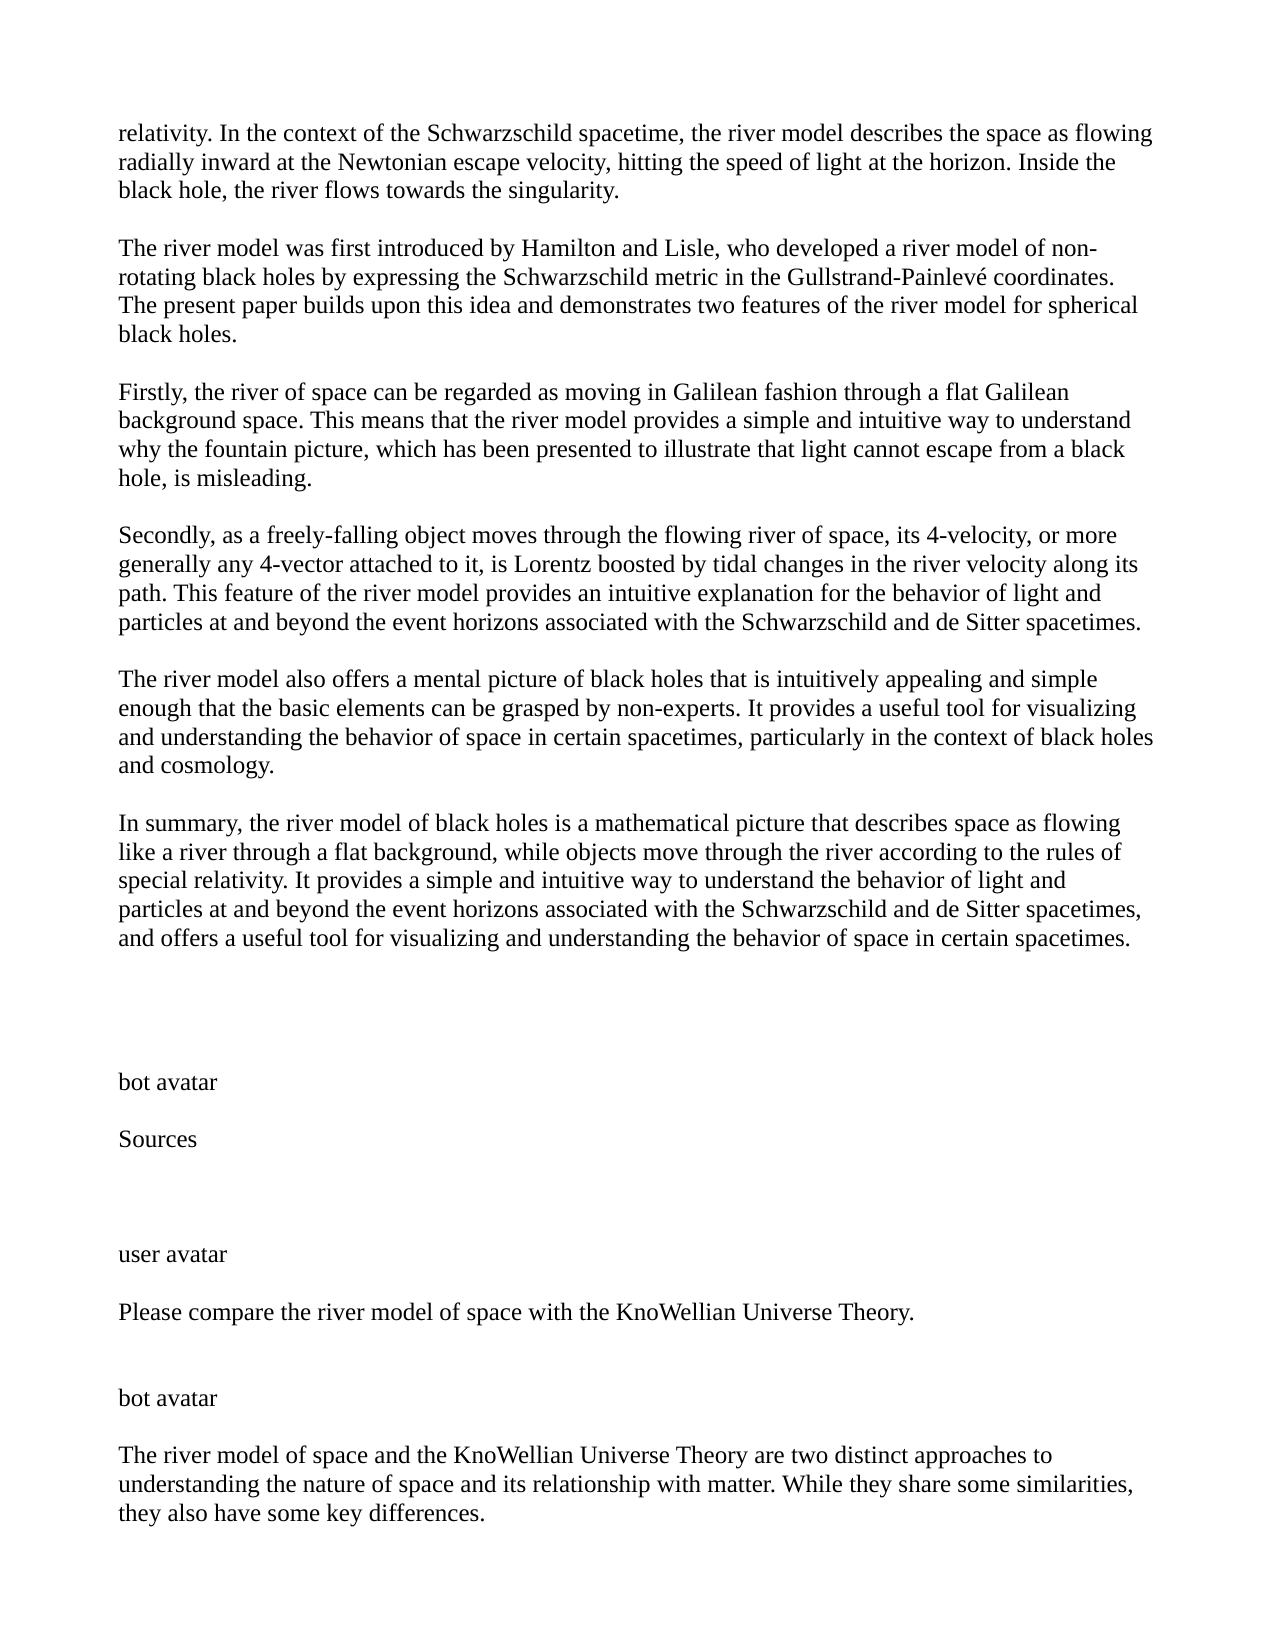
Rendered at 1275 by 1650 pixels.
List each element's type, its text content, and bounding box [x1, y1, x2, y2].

text Secondly, as a freely-falling object moves through the flowing river of space, its 4-velocity, or more generally any 4-vector attached to it, is Lorentz boosted by tidal changes in the river velocity along its path. This feature of the river model provides an intuitive explanation for the behavior of light and particles at and beyond the event horizons associated with the Schwarzschild and de Sitter spacetimes. [118, 521, 1157, 636]
text The river model of space and the KnoWellian Universe Theory are two distinct approaches to understanding the nature of space and its relationship with matter. While they share some similarities, they also have some key differences. [118, 1441, 1157, 1527]
text The river model was first introduced by Hamilton and Lisle, who developed a river model of non-rotating black holes by expressing the Schwarzschild metric in the Gullstrand-Painlevé coordinates. The present paper builds upon this idea and demonstrates two features of the river model for spherical black holes. [118, 233, 1157, 348]
text user avatar [118, 1239, 1157, 1268]
text relativity. In the context of the Schwarzschild spacetime, the river model describes the space as flowing radially inward at the Newtonian escape velocity, hitting the speed of light at the horizon. Inside the black hole, the river flows towards the singularity. [118, 118, 1157, 204]
text bot avatar [118, 1383, 1157, 1412]
text Firstly, the river of space can be regarded as moving in Galilean fashion through a flat Galilean background space. This means that the river model provides a simple and intuitive way to understand why the fountain picture, which has been presented to illustrate that light cannot escape from a black hole, is misleading. [118, 377, 1157, 492]
text Sources [118, 1124, 1157, 1153]
text The river model also offers a mental picture of black holes that is intuitively appealing and simple enough that the basic elements can be grasped by non-experts. It provides a useful tool for visualizing and understanding the behavior of space in certain spacetimes, particularly in the context of black holes and cosmology. [118, 664, 1157, 779]
text In summary, the river model of black holes is a mathematical picture that describes space as flowing like a river through a flat background, while objects move through the river according to the rules of special relativity. It provides a simple and intuitive way to understand the behavior of light and particles at and beyond the event horizons associated with the Schwarzschild and de Sitter spacetimes, and offers a useful tool for visualizing and understanding the behavior of space in certain spacetimes. [118, 808, 1157, 952]
text bot avatar [118, 1067, 1157, 1096]
text Please compare the river model of space with the KnoWellian Universe Theory. [118, 1297, 1157, 1326]
